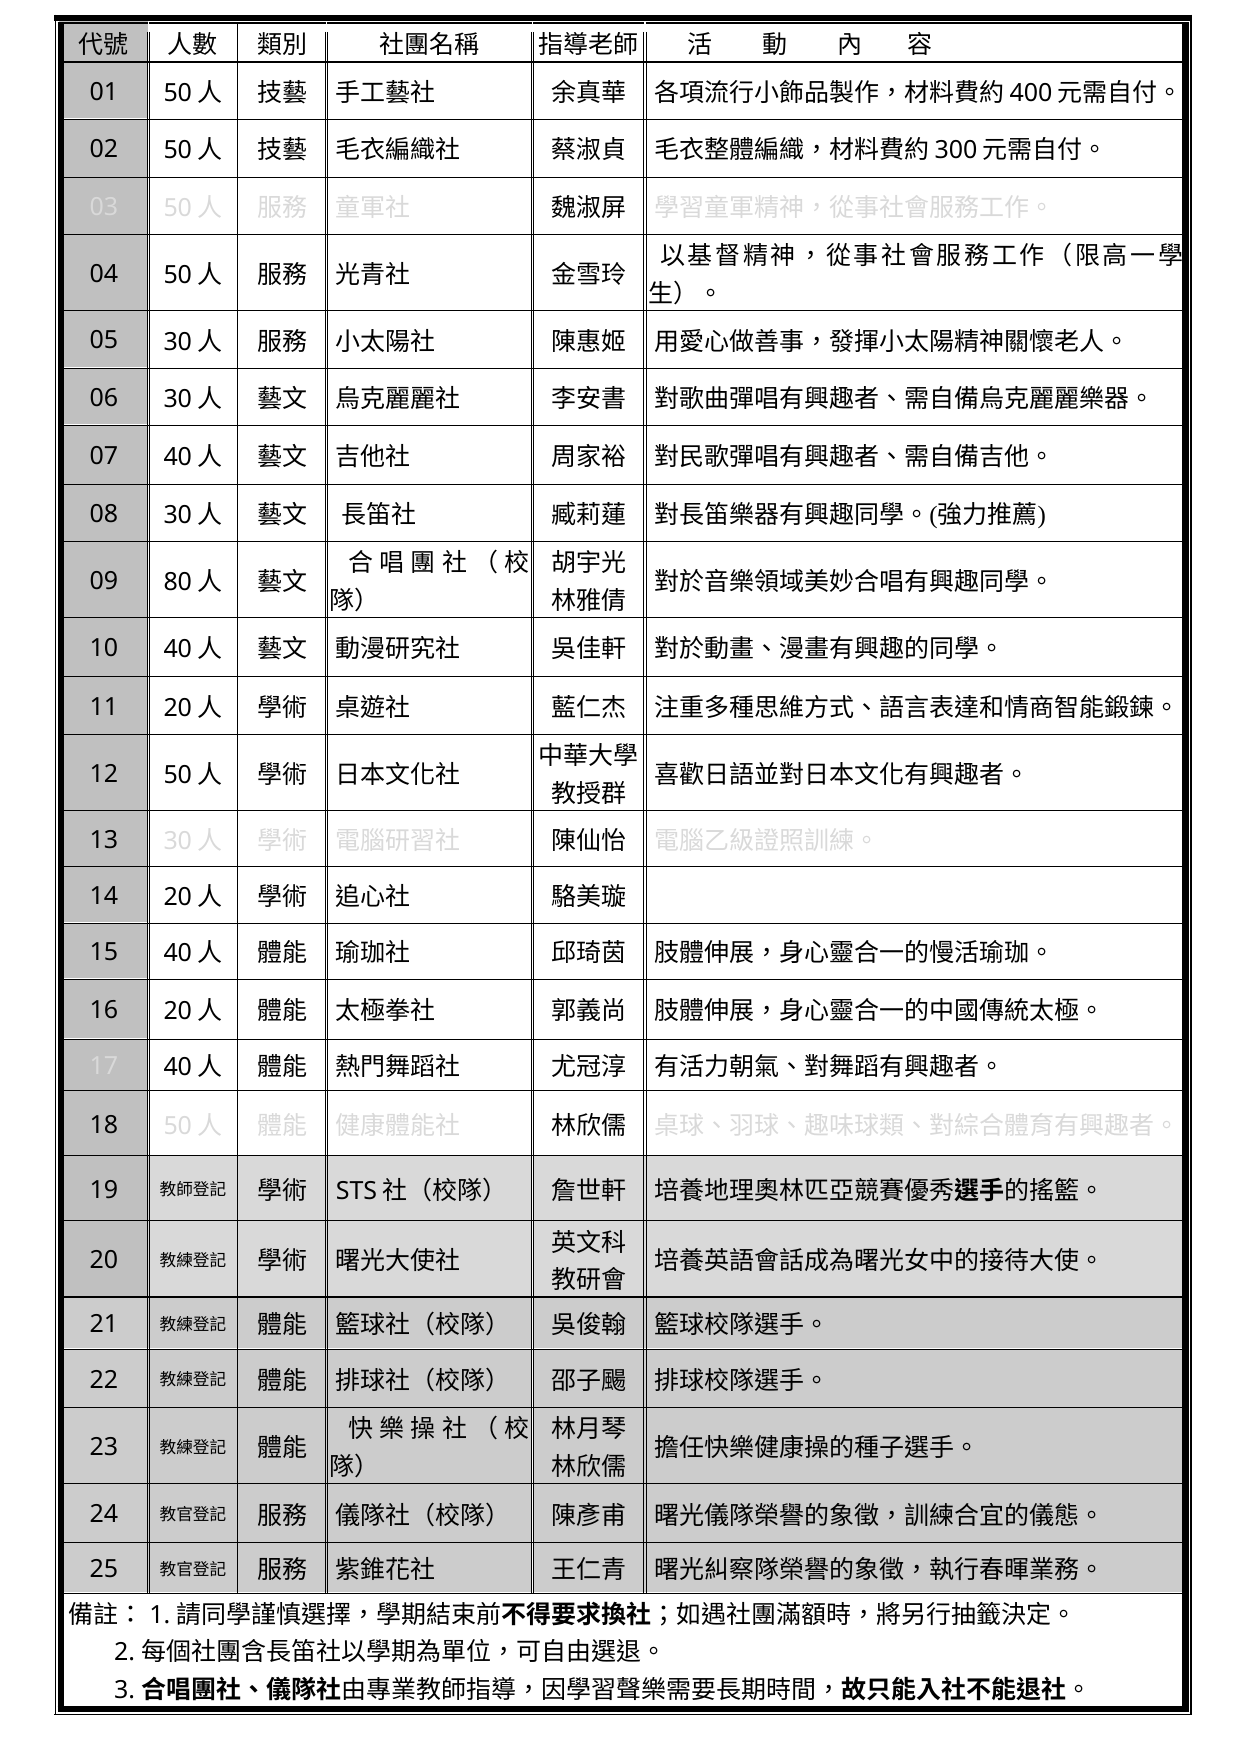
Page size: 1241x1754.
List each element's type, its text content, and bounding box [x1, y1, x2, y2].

table_cell 50人 [150, 63, 237, 118]
table_cell 對長笛樂器有興趣同學。(強力推薦) [647, 485, 1182, 541]
table_cell 中華大學 教授群 [534, 735, 643, 810]
table_cell 教練登記 [150, 1408, 237, 1483]
table_cell 各項流行小飾品製作，材料費約400元需自付。 [647, 63, 1182, 118]
table_cell 追心社 [328, 867, 531, 922]
table_cell 體能 [238, 980, 325, 1038]
table_cell 20人 [150, 980, 237, 1038]
table_cell 熱門舞蹈社 [328, 1040, 531, 1090]
table_cell 排球校隊選手。 [647, 1350, 1182, 1407]
table_cell 對民歌彈唱有興趣者、需自備吉他。 [647, 426, 1182, 484]
table_cell 21 [64, 1298, 147, 1348]
table_cell 02 [64, 120, 147, 177]
table_cell 藝文 [238, 369, 325, 424]
table_cell STS社（校隊） [328, 1156, 531, 1220]
table_header 代號 [64, 24, 148, 61]
table_cell 肢體伸展，身心靈合一的慢活瑜珈。 [647, 924, 1182, 978]
table_cell 光青社 [328, 235, 531, 310]
table_cell 50人 [150, 178, 237, 234]
table_cell 毛衣整體編織，材料費約300元需自付。 [647, 120, 1182, 177]
table_cell 03 [64, 178, 147, 234]
table_cell 20人 [150, 867, 237, 922]
table_header 類別 [238, 24, 326, 61]
table_cell 對於音樂領域美妙合唱有興趣同學。 [647, 542, 1182, 617]
table_cell 教官登記 [150, 1543, 237, 1592]
table_cell 尤冠淳 [534, 1040, 643, 1090]
table_cell 以基督精神，從事社會服務工作（限高一學生）。 [647, 235, 1182, 310]
table_cell 體能 [238, 1298, 325, 1348]
table_cell 培養英語會話成為曙光女中的接待大使。 [647, 1221, 1182, 1296]
table_cell 學術 [238, 811, 325, 866]
table_cell 30人 [150, 369, 237, 424]
table_cell 20 [64, 1221, 147, 1296]
table_cell 金雪玲 [534, 235, 643, 310]
table_cell 吉他社 [328, 426, 531, 484]
table_cell 林欣儒 [534, 1091, 643, 1155]
table_cell 30人 [150, 811, 237, 866]
table_cell 20人 [150, 677, 237, 734]
table_cell 50人 [150, 120, 237, 177]
table_cell 紫錐花社 [328, 1543, 531, 1592]
table_cell 胡宇光 林雅倩 [534, 542, 643, 617]
table_cell 曙光大使社 [328, 1221, 531, 1296]
table_cell 喜歡日語並對日本文化有興趣者。 [647, 735, 1182, 810]
table_cell 對於動畫、漫畫有興趣的同學。 [647, 618, 1182, 676]
table_cell 學術 [238, 867, 325, 922]
table_cell 手工藝社 [328, 63, 531, 118]
table_cell 體能 [238, 924, 325, 978]
table_cell 陳仙怡 [534, 811, 643, 866]
table_cell 17 [64, 1040, 147, 1090]
table_cell 林月琴 林欣儒 [534, 1408, 643, 1483]
table_cell 80人 [150, 542, 237, 617]
table_cell 邵子颺 [534, 1350, 643, 1407]
table_cell 08 [64, 485, 147, 541]
table_cell 40人 [150, 1040, 237, 1090]
table_cell 王仁青 [534, 1543, 643, 1592]
table_cell 電腦研習社 [328, 811, 531, 866]
table_cell 動漫研究社 [328, 618, 531, 676]
table_cell 蔡淑貞 [534, 120, 643, 177]
table_cell 服務 [238, 311, 325, 367]
table_cell 教師登記 [150, 1156, 237, 1220]
table_cell 籃球校隊選手。 [647, 1298, 1182, 1348]
table_cell 18 [64, 1091, 147, 1155]
table_cell [647, 867, 1182, 922]
table_cell 04 [64, 235, 147, 310]
table_cell 桌球、羽球、趣味球類、對綜合體育有興趣者。 [647, 1091, 1182, 1155]
table_cell 詹世軒 [534, 1156, 643, 1220]
table_cell 服務 [238, 1484, 325, 1542]
table_cell 快樂操社（校隊） [328, 1408, 531, 1483]
table_cell 童軍社 [328, 178, 531, 234]
table_cell 李安書 [534, 369, 643, 424]
table_cell 臧莉蓮 [534, 485, 643, 541]
table_cell 體能 [238, 1040, 325, 1090]
table_cell 學術 [238, 1221, 325, 1296]
table_cell 吳俊翰 [534, 1298, 643, 1348]
table_cell 魏淑屏 [534, 178, 643, 234]
table_cell 16 [64, 980, 147, 1038]
table_cell 教練登記 [150, 1221, 237, 1296]
table_cell 學習童軍精神，從事社會服務工作。 [647, 178, 1182, 234]
table_header 指導老師 [533, 21, 645, 61]
table_header 人數 [148, 23, 237, 61]
table_cell 備註： 1. 請同學謹慎選擇，學期結束前不得要求換社；如遇社團滿額時，將另行抽籤決定。 2. 每個社團含長笛社以學期為單位，可自由選退。 3. 合唱團社、儀隊社由專業教師指導，因學習聲樂需要長期時間，故只能入社不能退社。 [64, 1594, 1182, 1706]
table_cell 儀隊社（校隊） [328, 1484, 531, 1542]
table_cell 40人 [150, 426, 237, 484]
table_cell 周家裕 [534, 426, 643, 484]
table_cell 11 [64, 677, 147, 734]
table_cell 陳惠姬 [534, 311, 643, 367]
table_cell 培養地理奧林匹亞競賽優秀選手的搖籃。 [647, 1156, 1182, 1220]
table_cell 19 [64, 1156, 147, 1220]
table_cell 排球社（校隊） [328, 1350, 531, 1407]
table_cell 陳彥甫 [534, 1484, 643, 1542]
table_cell 對歌曲彈唱有興趣者、需自備烏克麗麗樂器。 [647, 369, 1182, 424]
table_cell 25 [64, 1543, 147, 1592]
table_cell 健康體能社 [328, 1091, 531, 1155]
table_cell 郭義尚 [534, 980, 643, 1038]
table_cell 籃球社（校隊） [328, 1298, 531, 1348]
table_cell 藝文 [238, 426, 325, 484]
table_cell 14 [64, 867, 147, 922]
table_cell 英文科 教研會 [534, 1221, 643, 1296]
table_cell 注重多種思維方式、語言表達和情商智能鍛鍊。 [647, 677, 1182, 734]
table_cell 太極拳社 [328, 980, 531, 1038]
table_cell 肢體伸展，身心靈合一的中國傳統太極。 [647, 980, 1182, 1038]
table_cell 15 [64, 924, 147, 978]
table_cell 藍仁杰 [534, 677, 643, 734]
table_cell 毛衣編織社 [328, 120, 531, 177]
table_cell 吳佳軒 [534, 618, 643, 676]
table_cell 曙光儀隊榮譽的象徵，訓練合宜的儀態。 [647, 1484, 1182, 1542]
table_cell 技藝 [238, 120, 325, 177]
table_cell 13 [64, 811, 147, 866]
table_cell 22 [64, 1350, 147, 1407]
table_cell 教練登記 [150, 1350, 237, 1407]
table_cell 藝文 [238, 485, 325, 541]
table_cell 12 [64, 735, 147, 810]
table_header 活 動 內 容 [645, 23, 1182, 61]
table_cell 駱美璇 [534, 867, 643, 922]
table_cell 50人 [150, 235, 237, 310]
table_cell 06 [64, 369, 147, 424]
table_cell 30人 [150, 485, 237, 541]
table_cell 服務 [238, 1543, 325, 1592]
table_cell 曙光糾察隊榮譽的象徵，執行春暉業務。 [647, 1543, 1182, 1592]
table_cell 瑜珈社 [328, 924, 531, 978]
table_cell 體能 [238, 1091, 325, 1155]
table_cell 學術 [238, 1156, 325, 1220]
table_cell 烏克麗麗社 [328, 369, 531, 424]
table_cell 40人 [150, 618, 237, 676]
table_cell 技藝 [238, 63, 325, 118]
table_cell 30人 [150, 311, 237, 367]
table_cell 長笛社 [328, 485, 531, 541]
table_cell 09 [64, 542, 147, 617]
table_cell 邱琦茵 [534, 924, 643, 978]
table_cell 40人 [150, 924, 237, 978]
table_cell 體能 [238, 1408, 325, 1483]
table_cell 24 [64, 1484, 147, 1542]
table_cell 23 [64, 1408, 147, 1483]
table_header 社團名稱 [326, 23, 532, 61]
table_cell 電腦乙級證照訓練。 [647, 811, 1182, 866]
table_cell 07 [64, 426, 147, 484]
table_cell 藝文 [238, 618, 325, 676]
table_cell 學術 [238, 735, 325, 810]
table_cell 教官登記 [150, 1484, 237, 1542]
table_cell 10 [64, 618, 147, 676]
table_cell 余真華 [534, 63, 643, 118]
table_cell 日本文化社 [328, 735, 531, 810]
table_cell 05 [64, 311, 147, 367]
table_cell 服務 [238, 235, 325, 310]
table_cell 合唱團社（校隊） [328, 542, 531, 617]
table_cell 服務 [238, 178, 325, 234]
table_cell 桌遊社 [328, 677, 531, 734]
table_cell 擔任快樂健康操的種子選手。 [647, 1408, 1182, 1483]
table_cell 小太陽社 [328, 311, 531, 367]
table_cell 體能 [238, 1350, 325, 1407]
table_cell 藝文 [238, 542, 325, 617]
table_cell 教練登記 [150, 1298, 237, 1348]
table_cell 學術 [238, 677, 325, 734]
table_cell 01 [64, 63, 147, 118]
table_cell 50人 [150, 735, 237, 810]
table_cell 有活力朝氣、對舞蹈有興趣者。 [647, 1040, 1182, 1090]
table_cell 50人 [150, 1091, 237, 1155]
table_cell 用愛心做善事，發揮小太陽精神關懷老人。 [647, 311, 1182, 367]
